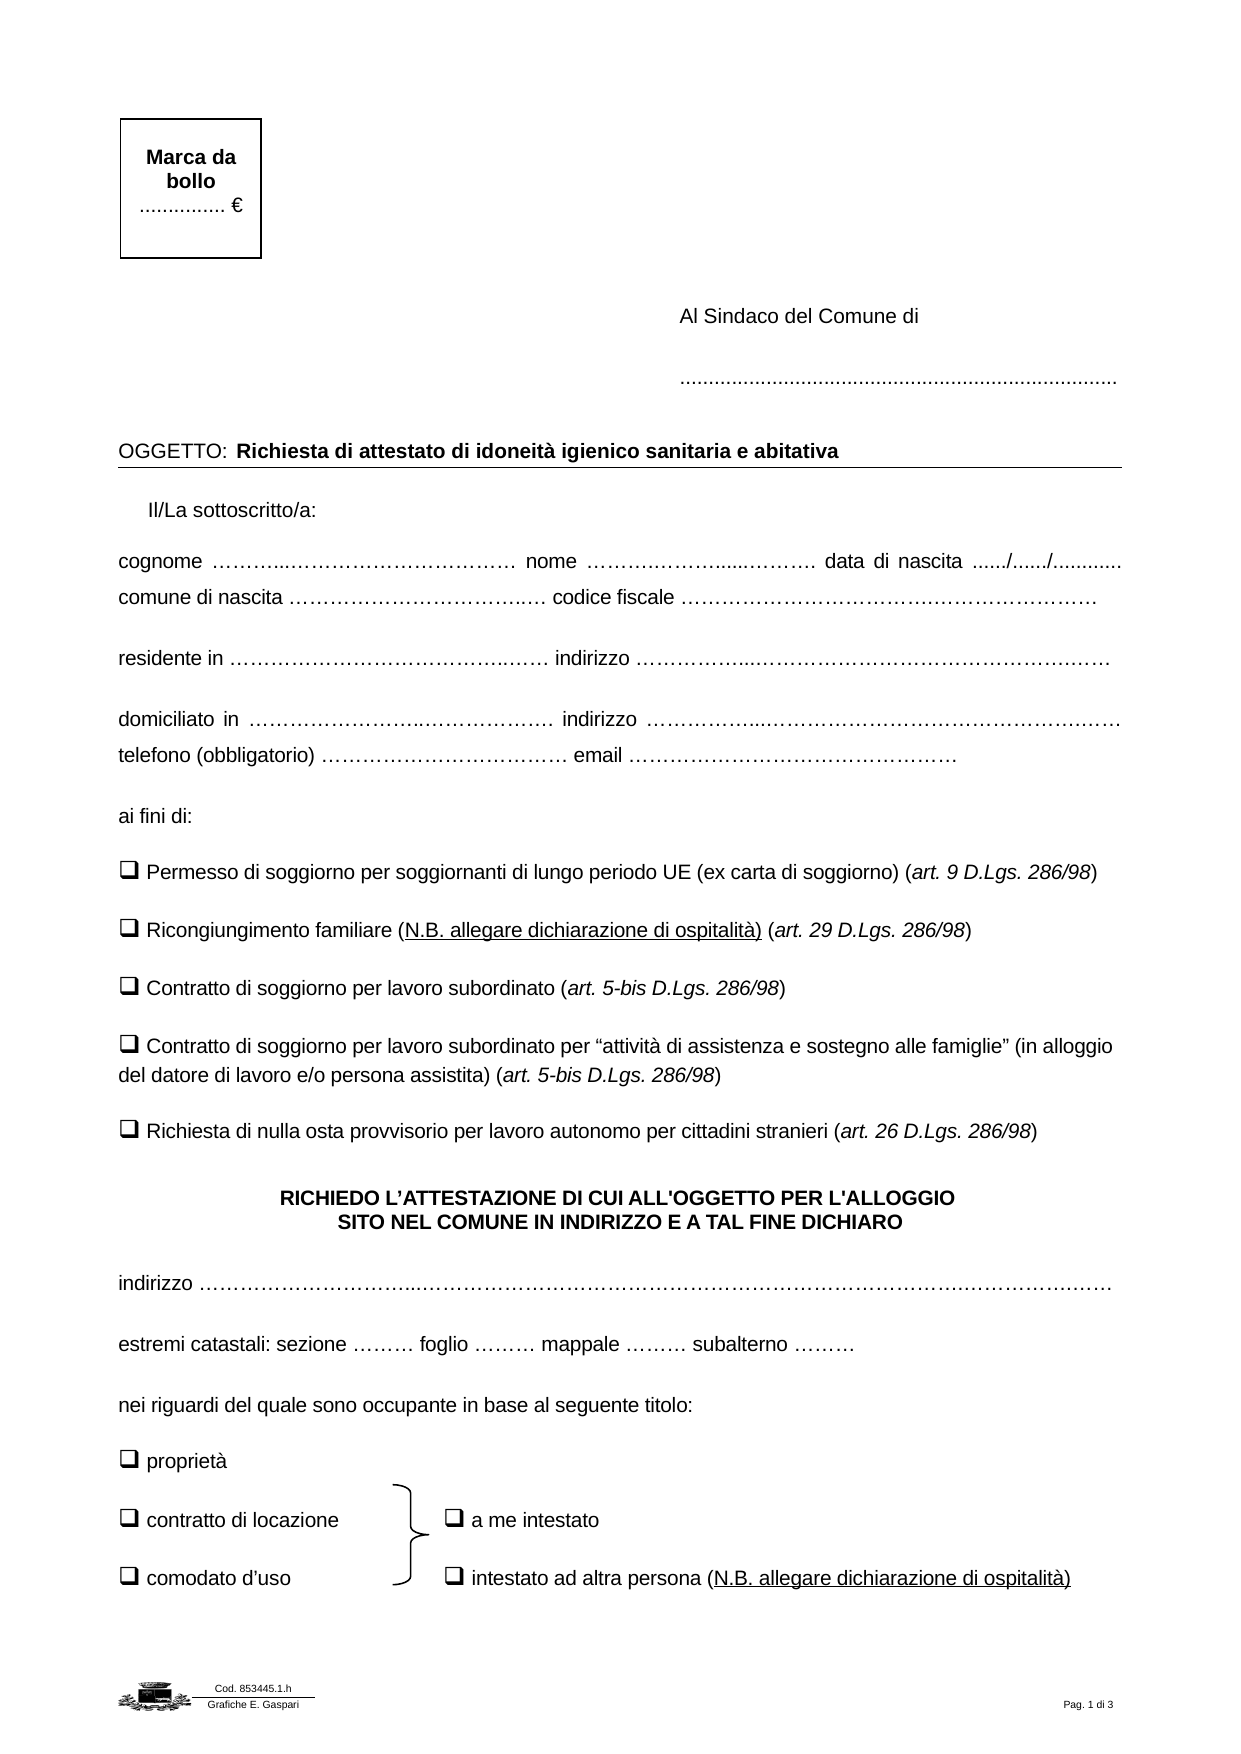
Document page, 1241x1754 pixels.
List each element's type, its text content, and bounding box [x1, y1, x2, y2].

text cognome ………...…………………………… nome ……….………......………. data di nascita ....../....../............ comune di nascita ……………………………..… codice fiscale ……………………………….…………………… [118, 549, 1122, 609]
text  Permesso di soggiorno per soggiornanti di lungo periodo UE (ex carta di soggiorno) (art. 9 D.Lgs. 286/98) [118, 856, 1122, 885]
text estremi catastali: sezione ……… foglio ……… mappale ……… subalterno ……… [118, 1332, 1122, 1356]
text OGGETTO: Richiesta di attestato di idoneità igienico sanitaria e abitativa [118, 438, 1122, 462]
text  a me intestato [412, 1504, 1122, 1532]
text  Ricongiungimento familiare (N.B. allegare dichiarazione di ospitalità) (art. 29 D.Lgs. 286/98) [118, 914, 1122, 943]
text Al Sindaco del Comune di [679, 304, 1122, 328]
text residente in …………………………………..…… indirizzo ……………...……………………………………….…… [118, 646, 1122, 670]
text  comodato d’uso  intestato ad altra persona (N.B. allegare dichiarazione di ospitalità) [118, 1562, 1122, 1590]
text  proprietà [118, 1446, 1122, 1474]
text  Contratto di soggiorno per lavoro subordinato (art. 5-bis D.Lgs. 286/98) [118, 972, 1122, 1001]
text Marca da bollo ............... € [136, 145, 246, 217]
text  Richiesta di nulla osta provvisorio per lavoro autonomo per cittadini stranieri (art. 26 D.Lgs. 286/98) [118, 1115, 1122, 1144]
text indirizzo …………………………...…………………………………………………………………….…………….…… [118, 1271, 1122, 1295]
text Il/La sottoscritto/a: [118, 495, 1122, 522]
text ............................................................................ [679, 365, 1122, 389]
text ai fini di: [118, 804, 1122, 828]
text  Contratto di soggiorno per lavoro subordinato per “attività di assistenza e sostegno alle famiglie” (in alloggio del datore di lavoro e/o persona assistita) (art. 5-bis D.Lgs. 286/98) [118, 1031, 1122, 1087]
text  contratto di locazione [118, 1504, 412, 1532]
text nei riguardi del quale sono occupante in base al seguente titolo: [118, 1393, 1122, 1417]
text RICHIEDO L’ATTESTAZIONE DI CUI ALL'OGGETTO PER L'ALLOGGIO SITO NEL COMUNE IN INDIRIZZO E A TAL FINE DICHIARO [118, 1186, 1122, 1234]
text domiciliato in ……………………..………………. indirizzo ……………...……………………………………….…… telefono (obbligatorio) ……………………………… email ………………………………………… [118, 707, 1122, 767]
